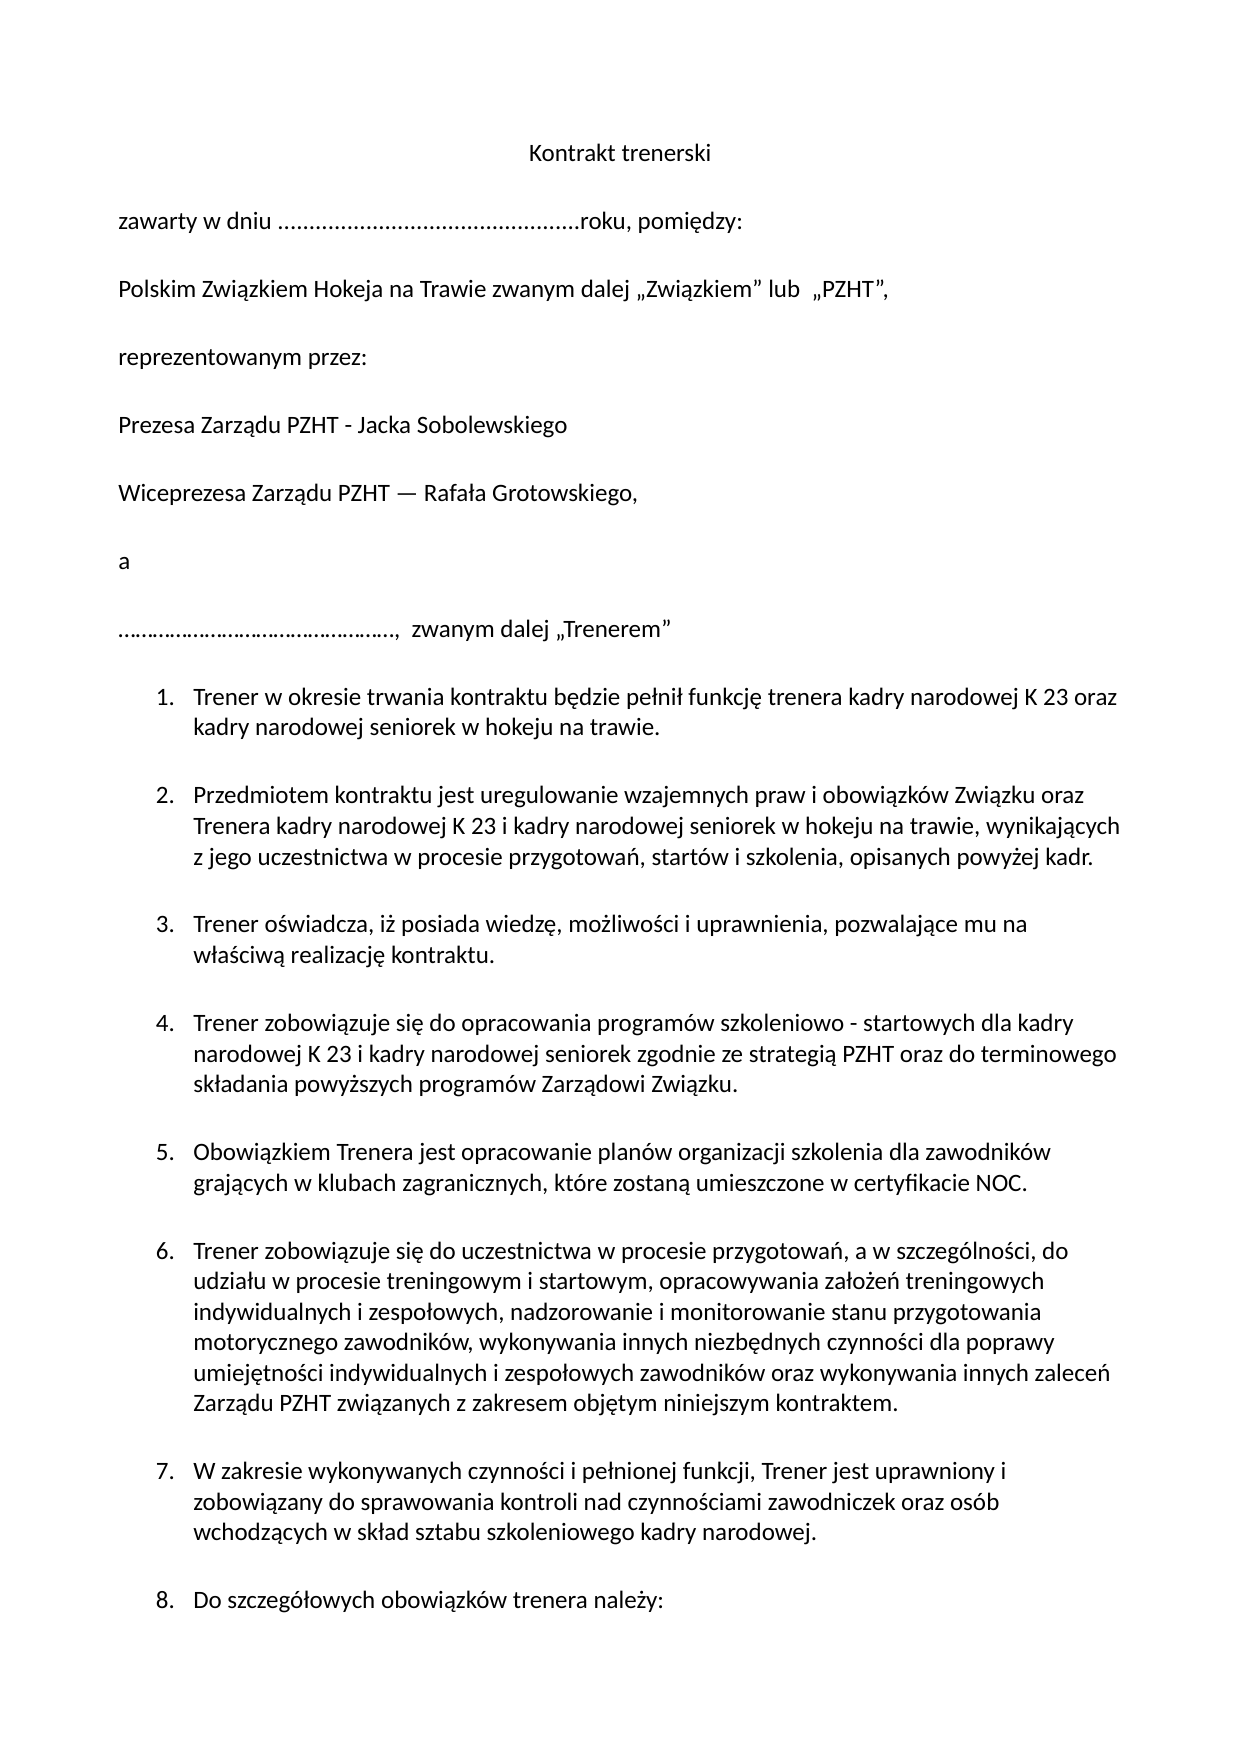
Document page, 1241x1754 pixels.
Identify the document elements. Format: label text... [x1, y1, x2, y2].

text zawarty w dniu ................................................roku, pomiędzy: [118, 205, 1122, 235]
list W zakresie wykonywanych czynności i pełnionej funkcji, Trener jest uprawniony i zobowiązany do sprawowania kontroli nad czynnościami zawodniczek oraz osób wchodzących w skład sztabu szkoleniowego kadry narodowej. [156, 1455, 1122, 1547]
text Prezesa Zarządu PZHT - Jacka Sobolewskiego [118, 409, 1122, 439]
list Trener zobowiązuje się do opracowania programów szkoleniowo - startowych dla kadry narodowej K 23 i kadry narodowej seniorek zgodnie ze strategią PZHT oraz do terminowego składania powyższych programów Zarządowi Związku. [156, 1007, 1122, 1099]
list Trener w okresie trwania kontraktu będzie pełnił funkcję trenera kadry narodowej K 23 oraz kadry narodowej seniorek w hokeju na trawie. [156, 681, 1122, 742]
text reprezentowanym przez: [118, 341, 1122, 371]
text Kontrakt trenerski [118, 137, 1122, 167]
list Trener zobowiązuje się do uczestnictwa w procesie przygotowań, a w szczególności, do udziału w procesie treningowym i startowym, opracowywania założeń treningowych indywidualnych i zespołowych, nadzorowanie i monitorowanie stanu przygotowania motorycznego zawodników, wykonywania innych niezbędnych czynności dla poprawy umiejętności indywidualnych i zespołowych zawodników oraz wykonywania innych zaleceń Zarządu PZHT związanych z zakresem objętym niniejszym kontraktem. [156, 1235, 1122, 1418]
list Obowiązkiem Trenera jest opracowanie planów organizacji szkolenia dla zawodników grających w klubach zagranicznych, które zostaną umieszczone w certyfikacie NOC. [156, 1136, 1122, 1197]
list Trener oświadcza, iż posiada wiedzę, możliwości i uprawnienia, pozwalające mu na właściwą realizację kontraktu. [156, 909, 1122, 970]
text Polskim Związkiem Hokeja na Trawie zwanym dalej „Związkiem” lub „PZHT”, [118, 273, 1122, 303]
list Przedmiotem kontraktu jest uregulowanie wzajemnych praw i obowiązków Związku oraz Trenera kadry narodowej K 23 i kadry narodowej seniorek w hokeju na trawie, wynikających z jego uczestnictwa w procesie przygotowań, startów i szkolenia, opisanych powyżej kadr. [156, 779, 1122, 871]
list Do szczegółowych obowiązków trenera należy: [156, 1584, 1122, 1615]
text a [118, 545, 1122, 576]
text Wiceprezesa Zarządu PZHT — Rafała Grotowskiego, [118, 477, 1122, 507]
text …………………………………………, zwanym dalej „Trenerem” [118, 613, 1122, 643]
